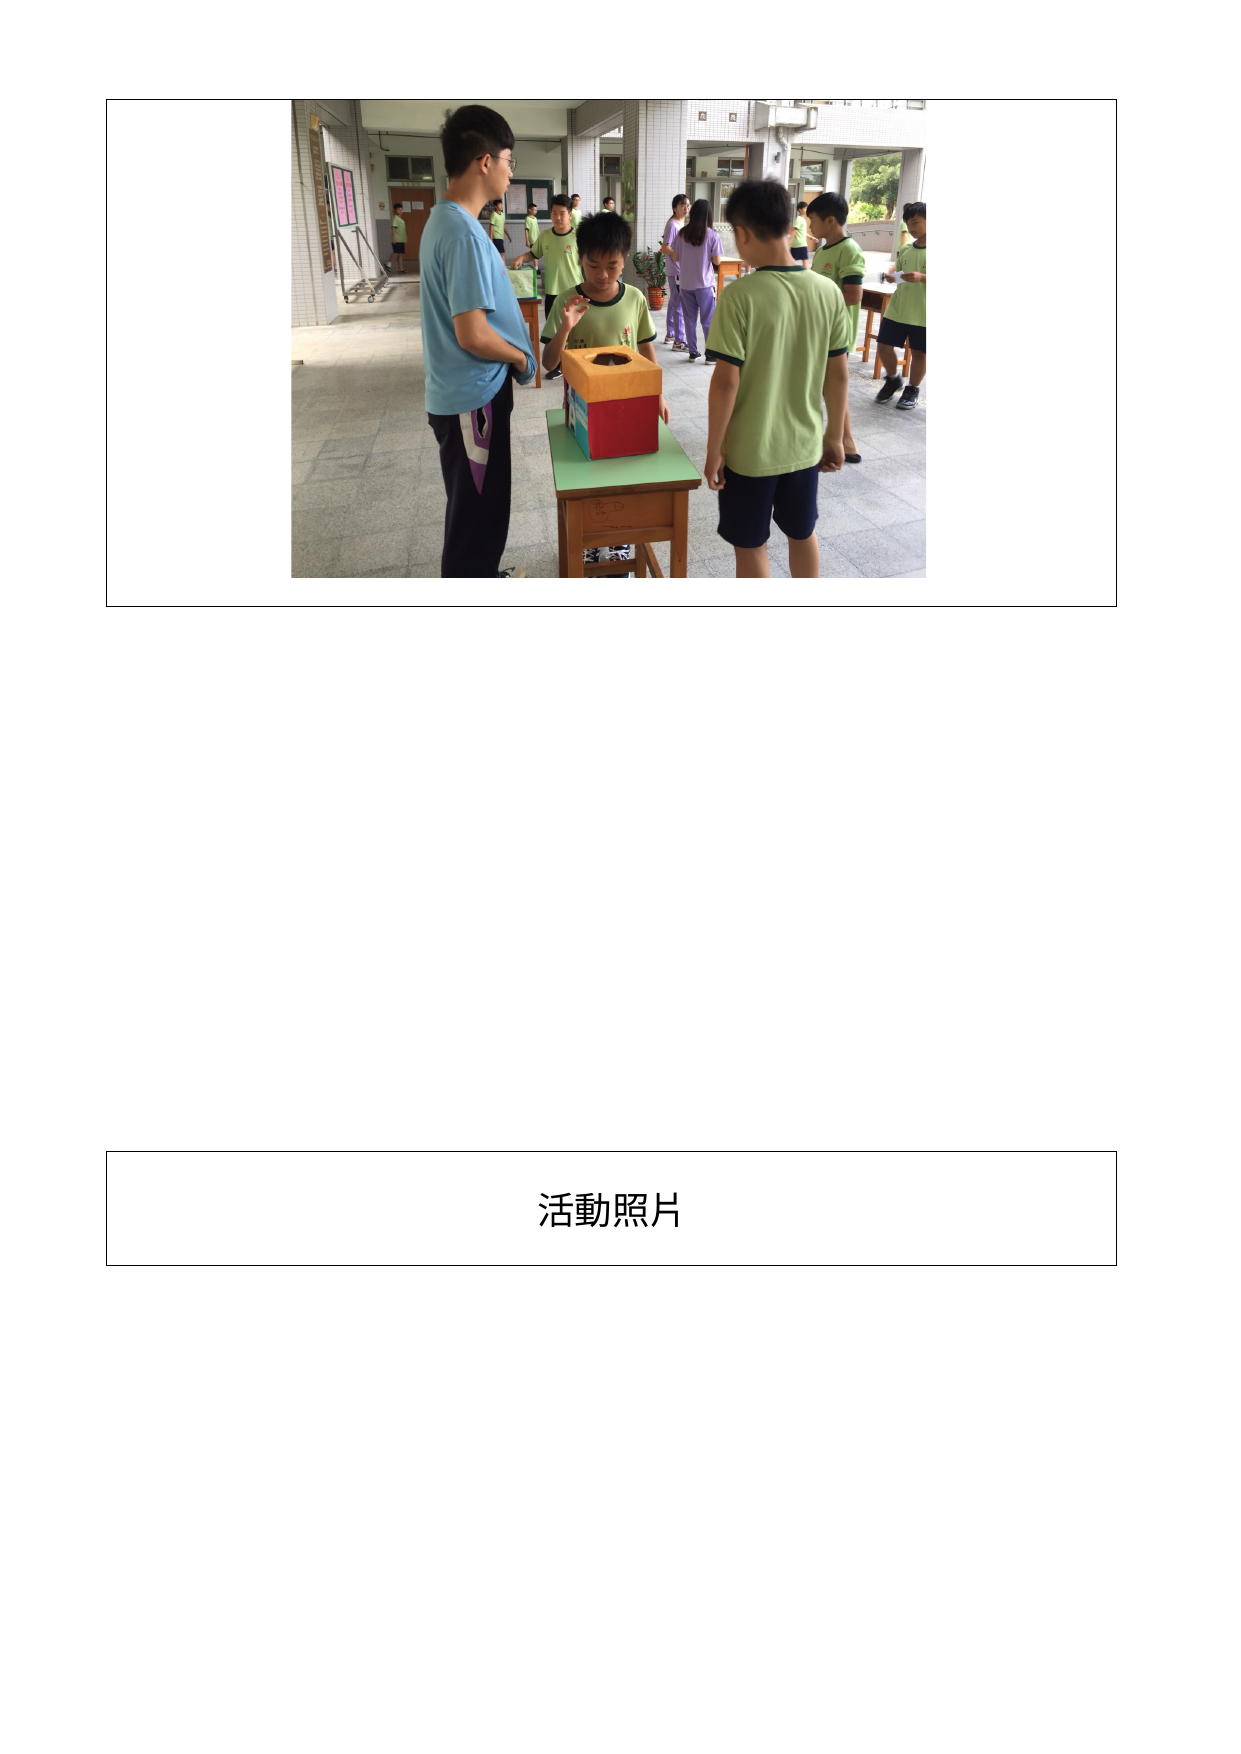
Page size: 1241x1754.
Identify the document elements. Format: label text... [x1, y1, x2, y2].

table_header 活動照片 [107, 1152, 1116, 1264]
picture [291, 100, 927, 578]
table_cell [107, 100, 1116, 606]
